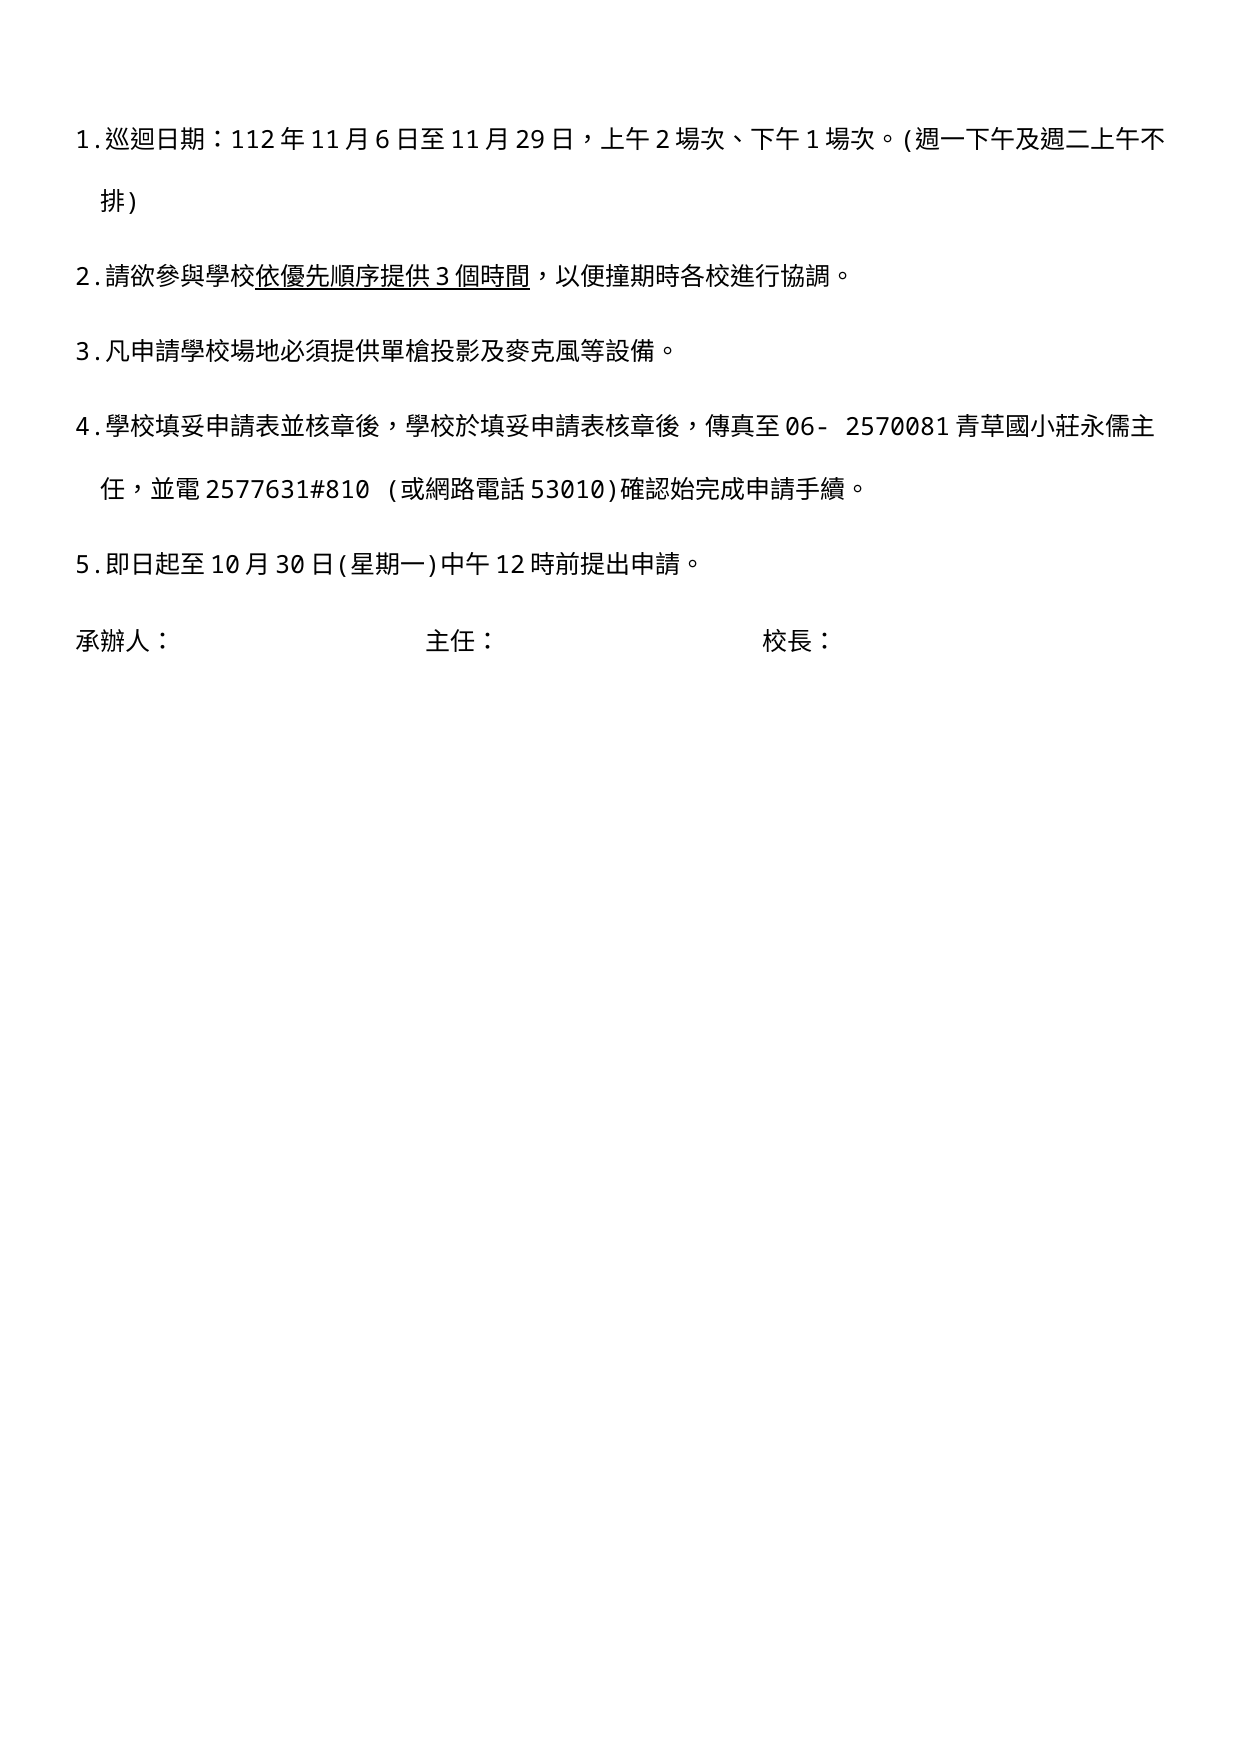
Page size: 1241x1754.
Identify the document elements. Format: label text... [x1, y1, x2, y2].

text 1.巡迴日期：112年11月6日至11月29日，上午2場次、下午1場次。(週一下午及週二上午不排) [75, 96, 1165, 221]
text 承辦人： 主任： 校長： [75, 596, 1165, 658]
text 5.即日起至10月30日(星期一)中午12時前提出申請。 [75, 521, 1165, 583]
text 3.凡申請學校場地必須提供單槍投影及麥克風等設備。 [75, 308, 1165, 371]
text 4.學校填妥申請表並核章後，學校於填妥申請表核章後，傳真至06- 2570081青草國小莊永儒主任，並電2577631#810 (或網路電話53010)確認始完成申請手續。 [75, 383, 1165, 508]
text 2.請欲參與學校依優先順序提供3個時間，以便撞期時各校進行協調。 [75, 233, 1165, 296]
